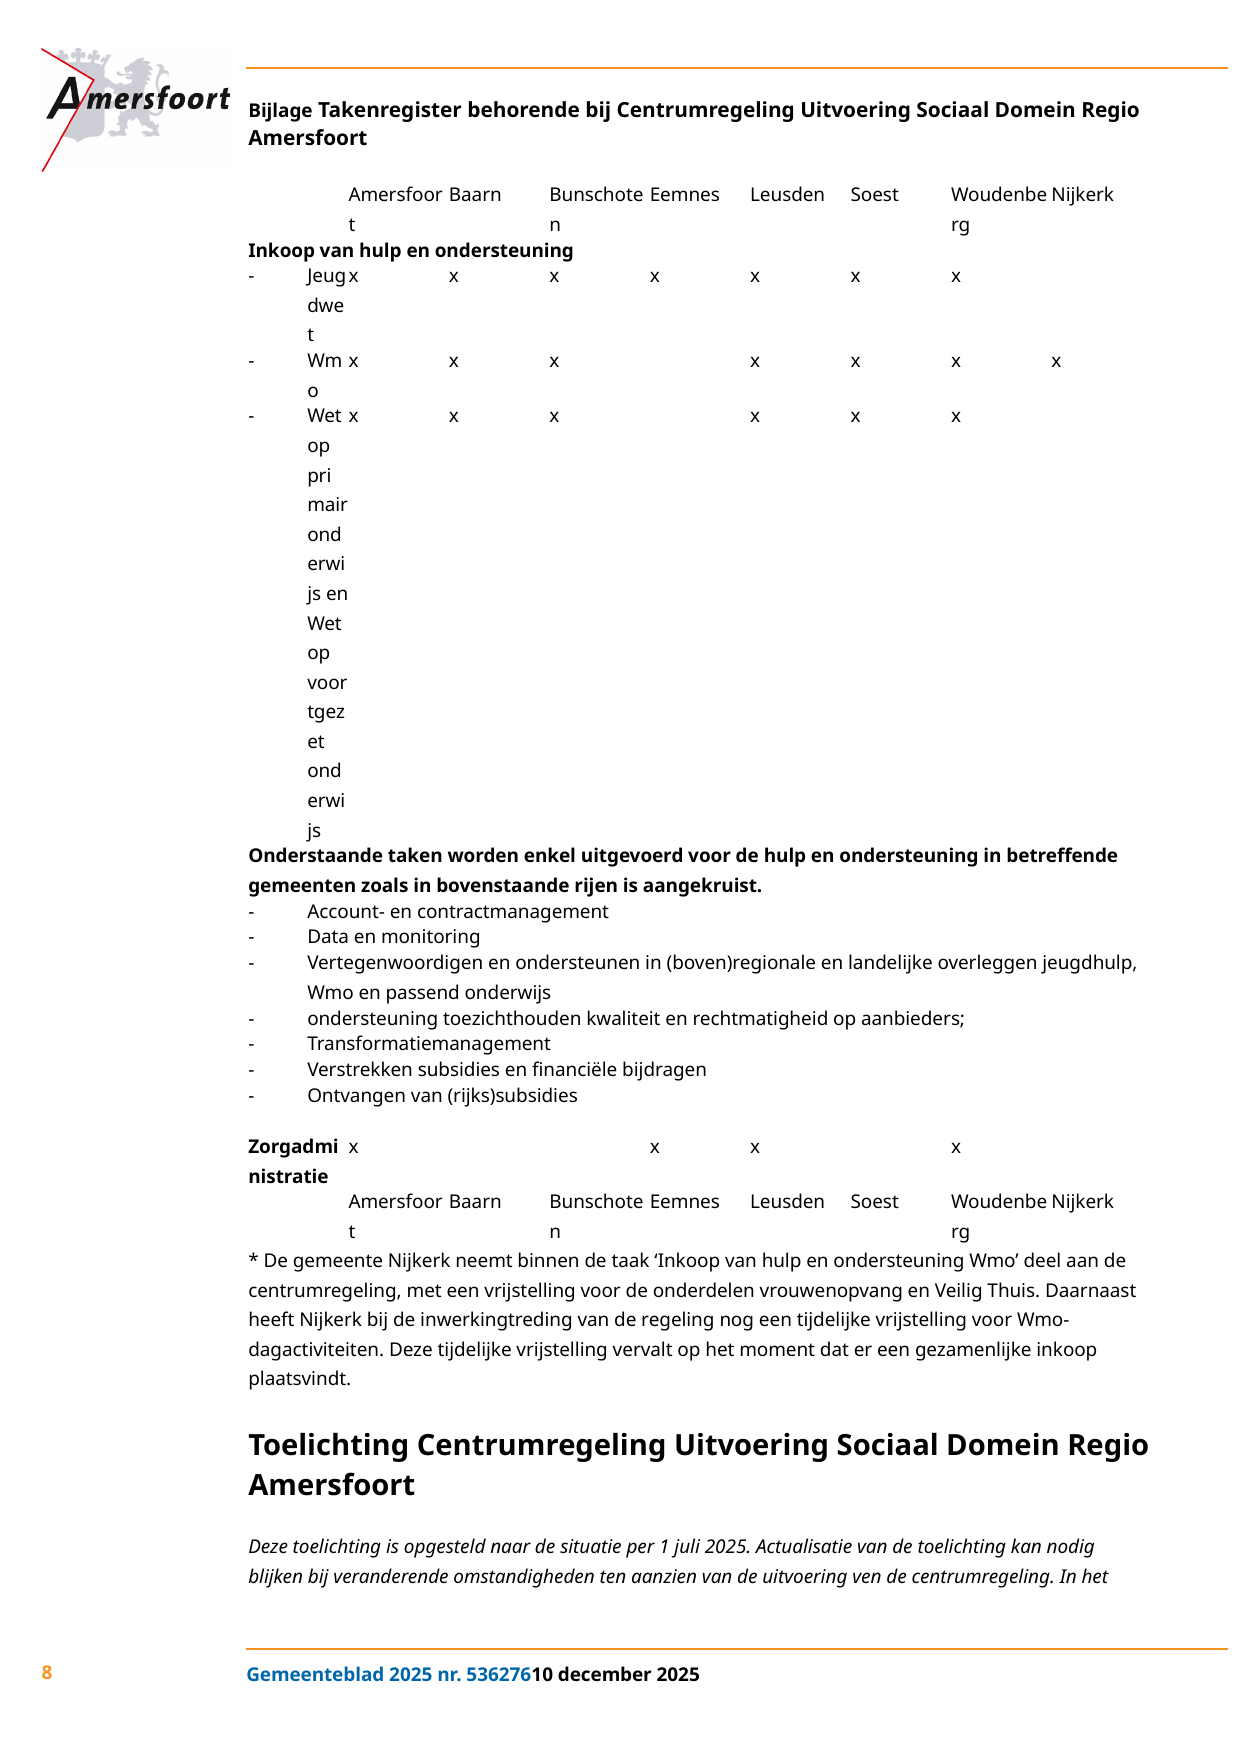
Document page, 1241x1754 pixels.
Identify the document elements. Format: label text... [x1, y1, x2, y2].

table_header Amersfoort [348, 181, 449, 237]
table_cell [1051, 403, 1152, 843]
table_header Deze toelichting is opgesteld naar de situatie per 1 juli 2025. Actualisatie van de toelichting kan nodig blijken bij veranderende omstandigheden ten aanzien van de uitvoering ven de centrumregeling. In het [248, 1533, 1152, 1589]
table_cell x [951, 1133, 1051, 1189]
table_header Eemnes [650, 181, 750, 237]
table_cell x [850, 263, 951, 347]
table_cell [248, 1189, 348, 1244]
table_cell x [348, 1133, 449, 1189]
table_cell [650, 403, 750, 843]
table_cell x [650, 1133, 750, 1189]
table_header Woudenberg [951, 181, 1051, 237]
table_cell Wet op primair onderwijs en Wet op voortgezet onderwijs [248, 403, 348, 843]
table_cell x [951, 348, 1051, 403]
table_cell [1051, 263, 1152, 347]
table_cell x [549, 403, 649, 843]
table_cell Leusden [750, 1189, 850, 1244]
table_cell x [348, 263, 449, 347]
table_cell [549, 1133, 649, 1189]
table_cell x [750, 263, 850, 347]
table_cell Soest [850, 1189, 951, 1244]
table_cell x [449, 403, 549, 843]
table_cell x [449, 263, 549, 347]
table_cell [1051, 1133, 1152, 1189]
table_cell x [750, 1133, 850, 1189]
table_cell x [348, 403, 449, 843]
table_cell x [449, 348, 549, 403]
table_header Bunschoten [549, 181, 649, 237]
table_cell x [850, 348, 951, 403]
table_cell Inkoop van hulp en ondersteuning [248, 237, 1152, 262]
table_cell Data en monitoring [248, 924, 1152, 949]
table_cell x [951, 403, 1051, 843]
table_cell x [750, 348, 850, 403]
table_cell Nijkerk [1051, 1189, 1152, 1244]
table_cell x [1051, 348, 1152, 403]
table_header Soest [850, 181, 951, 237]
table_cell [850, 1133, 951, 1189]
table_cell Onderstaande taken worden enkel uitgevoerd voor de hulp en ondersteuning in betreffende gemeenten zoals in bovenstaande rijen is aangekruist. [248, 843, 1152, 898]
table_cell Verstrekken subsidies en financiële bijdragen [248, 1056, 1152, 1082]
table_cell x [549, 263, 649, 347]
table_cell Vertegenwoordigen en ondersteunen in (boven)regionale en landelijke overleggen jeugdhulp, Wmo en passend onderwijs [248, 949, 1152, 1005]
table_cell Woudenberg [951, 1189, 1051, 1244]
table_cell x [850, 403, 951, 843]
table_cell x [951, 263, 1051, 347]
table_cell Baarn [449, 1189, 549, 1244]
text * De gemeente Nijkerk neemt binnen de taak ‘Inkoop van hulp en ondersteuning Wmo’ deel aan de centrumregeling, met een vrijstelling voor de onderdelen vrouwenopvang en Veilig Thuis. Daarnaast heeft Nijkerk bij de inwerkingtreding van de regeling nog een tijdelijke vrijstelling voor Wmo-dagactiviteiten. Deze tijdelijke vrijstelling vervalt op het moment dat er een gezamenlijke inkoop plaatsvindt. [248, 1247, 1152, 1391]
text Toelichting Centrumregeling Uitvoering Sociaal Domein Regio Amersfoort [248, 1425, 1152, 1504]
table_cell ondersteuning toezichthouden kwaliteit en rechtmatigheid op aanbieders; [248, 1005, 1152, 1030]
table_header [248, 181, 348, 237]
table_cell Eemnes [650, 1189, 750, 1244]
table_cell [248, 1108, 1152, 1133]
table_cell x [549, 348, 649, 403]
table_cell Zorgadministratie [248, 1133, 348, 1189]
picture [41, 47, 231, 172]
table_header Leusden [750, 181, 850, 237]
table_cell Jeugdwet [248, 263, 348, 347]
table_cell Bunschoten [549, 1189, 649, 1244]
table_cell [650, 348, 750, 403]
table_header Nijkerk [1051, 181, 1152, 237]
table_cell x [650, 263, 750, 347]
table_cell Amersfoort [348, 1189, 449, 1244]
text Bijlage Takenregister behorende bij Centrumregeling Uitvoering Sociaal Domein Regio Amersfoort [248, 95, 1152, 152]
table_cell x [750, 403, 850, 843]
table_header Baarn [449, 181, 549, 237]
table_cell [449, 1133, 549, 1189]
table_cell Transformatiemanagement [248, 1030, 1152, 1056]
table_cell x [348, 348, 449, 403]
table_cell Wmo [248, 348, 348, 403]
table_cell Account- en contractmanagement [248, 898, 1152, 924]
table_cell Ontvangen van (rijks)subsidies [248, 1082, 1152, 1108]
